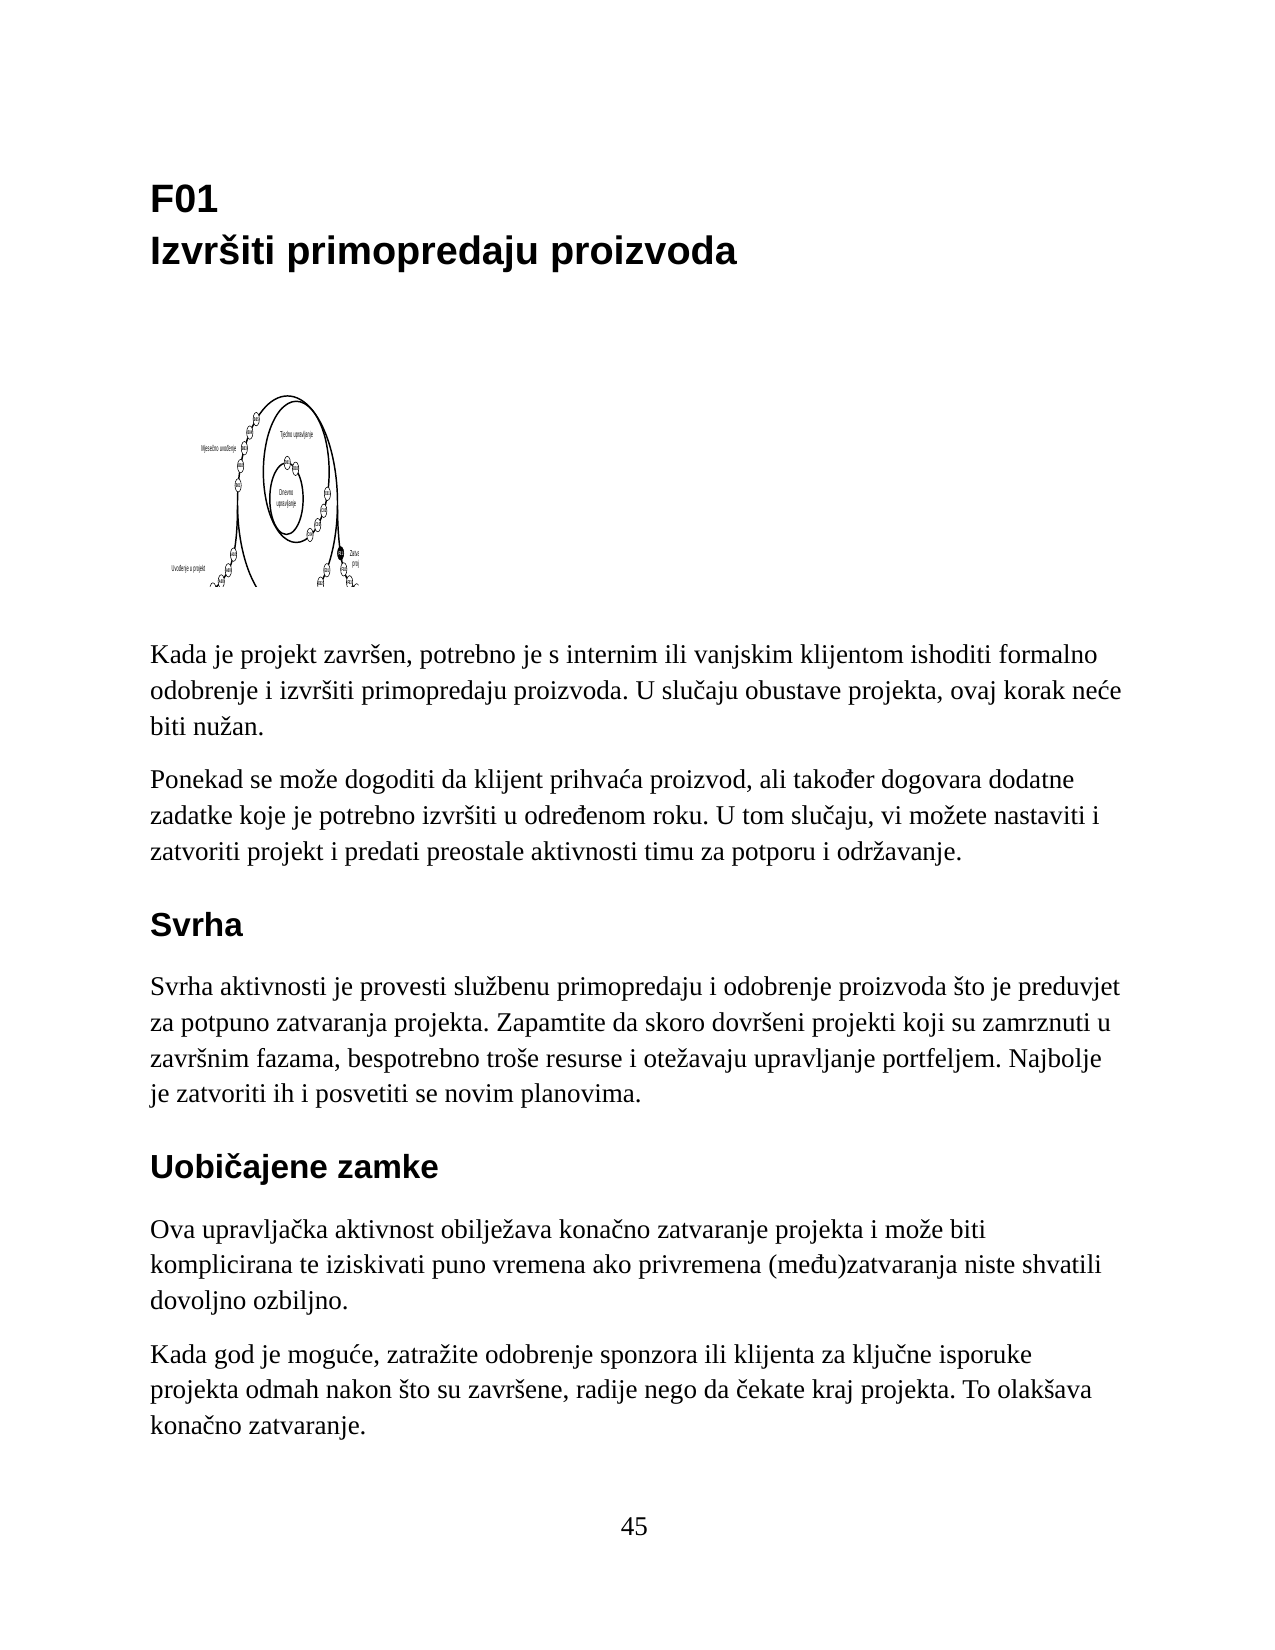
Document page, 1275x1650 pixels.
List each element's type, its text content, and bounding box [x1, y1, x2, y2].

text Ponekad se može dogoditi da klijent prihvaća proizvod, ali također dogovara dodatne zadatke koje je potrebno izvršiti u određenom roku. U tom slučaju, vi možete nastaviti i zatvoriti projekt i predati preostale aktivnosti timu za potporu i održavanje. [150, 763, 1125, 866]
subtitle Uobičajene zamke [150, 1147, 1125, 1186]
subtitle Svrha [150, 904, 1125, 943]
text Svrha aktivnosti je provesti službenu primopredaju i odobrenje proizvoda što je preduvjet za potpuno zatvaranja projekta. Zapamtite da skoro dovršeni projekti koji su zamrznuti u završnim fazama, bespotrebno troše resurse i otežavaju upravljanje portfeljem. Najbolje je zatvoriti ih i posvetiti se novim planovima. [150, 970, 1125, 1108]
subtitle F01 Izvršiti primopredaju proizvoda [150, 175, 1125, 273]
text Kada je projekt završen, potrebno je s internim ili vanjskim klijentom ishoditi formalno odobrenje i izvršiti primopredaju proizvoda. U slučaju obustave projekta, ovaj korak neće biti nužan. [150, 638, 1125, 741]
text Kada god je moguće, zatražite odobrenje sponzora ili klijenta za ključne isporuke projekta odmah nakon što su završene, radije nego da čekate kraj projekta. To olakšava konačno zatvaranje. [150, 1338, 1125, 1440]
text Ova upravljačka aktivnost obilježava konačno zatvaranje projekta i može biti komplicirana te iziskivati puno vremena ako privremena (među)zatvaranja niste shvatili dovoljno ozbiljno. [150, 1213, 1125, 1315]
